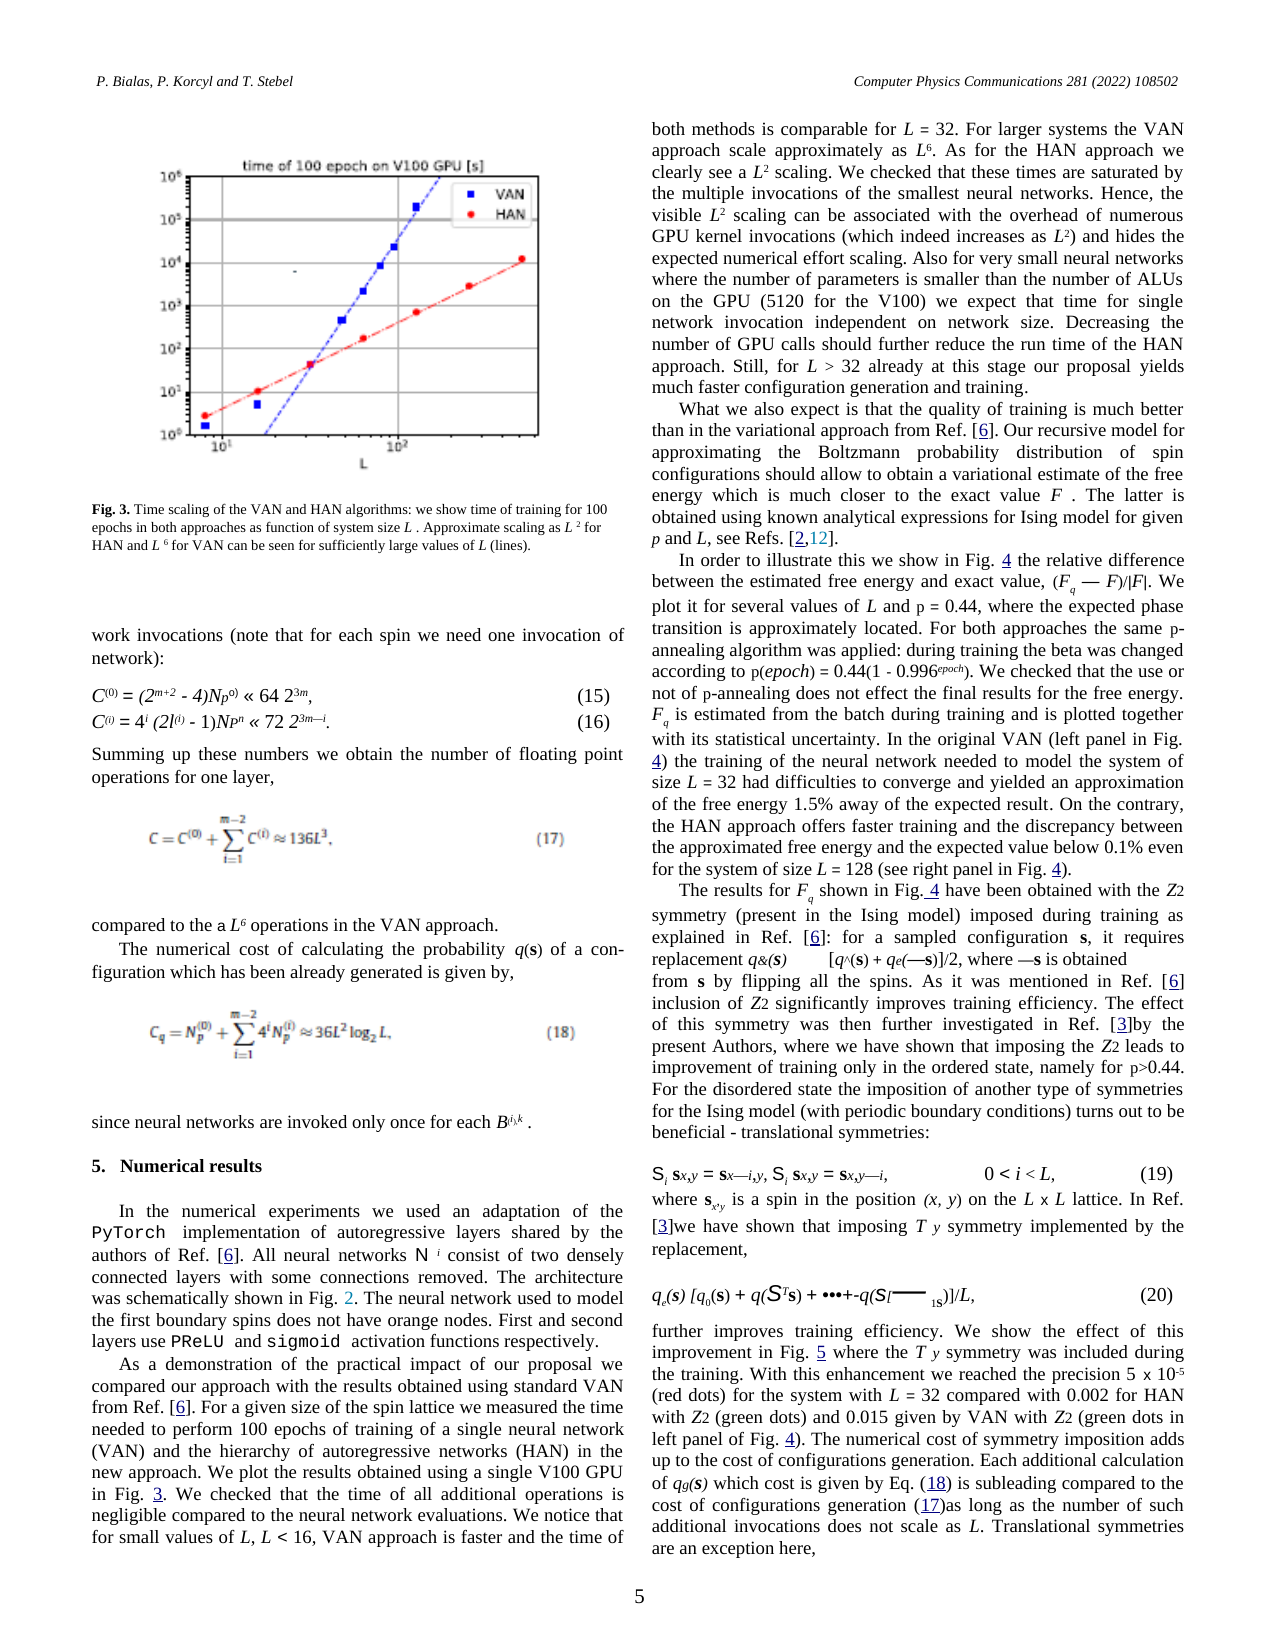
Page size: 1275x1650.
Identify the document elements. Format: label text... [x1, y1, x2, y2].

picture [139, 809, 577, 876]
text What we also expect is that the quality of training is much better than in the variational approach from Ref. [6]. Our recursive model for approximating the Boltzmann probability distribution of spin configurations should allow to obtain a variational estimate of the free energy which is much closer to the exact value F . The lat­ter is obtained using known analytical expressions for Ising model for given p and L, see Refs. [2,12]. [652, 398, 1184, 549]
text In order to illustrate this we show in Fig. 4 the relative differ­ence between the estimated free energy and exact value, (Fq — F)/|F|. We plot it for several values of L and p = 0.44, where the expected phase transition is approximately located. For both approaches the same p-annealing algorithm was applied: during training the beta was changed according to p(epoch) = 0.44(1 - 0.996epoch). We checked that the use or not of p-annealing does not effect the final results for the free energy. Fq is estimated from the batch during training and is plotted together with its statistical uncertainty. In the original VAN (left panel in Fig. 4) the training of the neural network needed to model the system of size L = 32 had difficulties to converge and yielded an approximation of the free energy 1.5% away of the expected result. On the contrary, the HAN approach offers faster training and the discrepancy between the approximated free energy and the expected value below 0.1% even for the system of size L = 128 (see right panel in Fig. 4). [652, 549, 1184, 879]
text Fig. 3. Time scaling of the VAN and HAN algorithms: we show time of training for 100 epochs in both approaches as function of system size L . Approximate scaling as L 2 for HAN and L 6 for VAN can be seen for sufficiently large values of L (lines). [92, 500, 623, 553]
text In the numerical experiments we used an adaptation of the PyTorch implementation of autoregressive layers shared by the authors of Ref. [6]. All neural networks N i consist of two densely connected layers with some connections removed. The architecture was schematically shown in Fig. 2. The neural network used to model the first boundary spins does not have orange nodes. First and second layers use PReLU and sigmoid activation functions respectively. [91, 1200, 624, 1353]
picture [145, 152, 564, 472]
text work invocations (note that for each spin we need one invocation of network): [91, 624, 624, 668]
text compared to the a L6 operations in the VAN approach. [91, 914, 624, 936]
text The numerical cost of calculating the probability q(s) of a con­figuration which has been already generated is given by, [91, 938, 624, 983]
picture [141, 1004, 585, 1070]
text qe(s) [q0(s) + q(STs) + •••+-q(s[— 1S)]/L, (20) [652, 1271, 1184, 1309]
text further improves training efficiency. We show the effect of this improvement in Fig. 5 where the T y symmetry was included dur­ing the training. With this enhancement we reached the precision 5 x 10-5 (red dots) for the system with L = 32 compared with 0.002 for HAN with Z2 (green dots) and 0.015 given by VAN with Z2 (green dots in left panel of Fig. 4). The numerical cost of sym­metry imposition adds up to the cost of configurations generation. Each additional calculation of qg(s) which cost is given by Eq. (18) is subleading compared to the cost of configurations generation (17)as long as the number of such additional invocations does not scale as L. Translational symmetries are an exception here, [652, 1320, 1184, 1558]
text The results for Fq shown in Fig. 4 have been obtained with the Z2 symmetry (present in the Ising model) imposed during training as explained in Ref. [6]: for a sampled configuration s, it requires replacement q&(s) [q^(s) + qe(—s)]/2, where —s is obtained [652, 879, 1184, 970]
text Summing up these numbers we obtain the number of floating point operations for one layer, [91, 743, 624, 788]
text C(0) = (2m+2 - 4)Npo) « 64 23m, (15) [91, 684, 624, 706]
text from s by flipping all the spins. As it was mentioned in Ref. [6] inclusion of Z2 significantly improves training efficiency. The effect of this symmetry was then further investigated in Ref. [3]by the present Authors, where we have shown that imposing the Z2 leads to improvement of training only in the ordered state, namely for p>0.44. For the disordered state the imposition of another type of symmetries for the Ising model (with periodic boundary condi­tions) turns out to be beneficial - translational symmetries: [652, 970, 1184, 1143]
text since neural networks are invoked only once for each B(i),k . [91, 1111, 624, 1132]
text both methods is comparable for L = 32. For larger systems the VAN approach scale approximately as L6. As for the HAN approach we clearly see a L2 scaling. We checked that these times are saturated by the multiple invoca­tions of the smallest neural networks. Hence, the visible L2 scaling can be associated with the overhead of numerous GPU kernel in­vocations (which indeed increases as L2) and hides the expected numerical effort scaling. Also for very small neural networks where the number of parameters is smaller than the number of ALUs on the GPU (5120 for the V100) we expect that time for single network invocation independent on network size. Decreasing the number of GPU calls should further reduce the run time of the HAN approach. Still, for L > 32 already at this stage our proposal yields much faster configuration generation and training. [652, 117, 1184, 398]
text As a demonstration of the practical impact of our proposal we compared our approach with the results obtained using standard VAN from Ref. [6]. For a given size of the spin lattice we measured the time needed to perform 100 epochs of training of a single neu­ral network (VAN) and the hierarchy of autoregressive networks (HAN) in the new approach. We plot the results obtained using a single V100 GPU in Fig. 3. We checked that the time of all ad­ditional operations is negligible compared to the neural network evaluations. We notice that for small values of L, L < 16, VAN ap­proach is faster and the time of [91, 1353, 624, 1547]
text where sx,y is a spin in the position (x, y) on the L x L lattice. In Ref. [3]we have shown that imposing T y symmetry implemented by the replacement, [652, 1188, 1184, 1259]
text C(i) = 4i (2l(i) - 1)NPn « 72 23m—i. (16) [91, 711, 624, 732]
picture [811, 532, 815, 542]
subtitle 5. Numerical results [91, 1155, 624, 1177]
text Si sx,y = sx—i,y, Si sx,y = sx,y—i, 0 < i < L, (19) [652, 1161, 1184, 1188]
